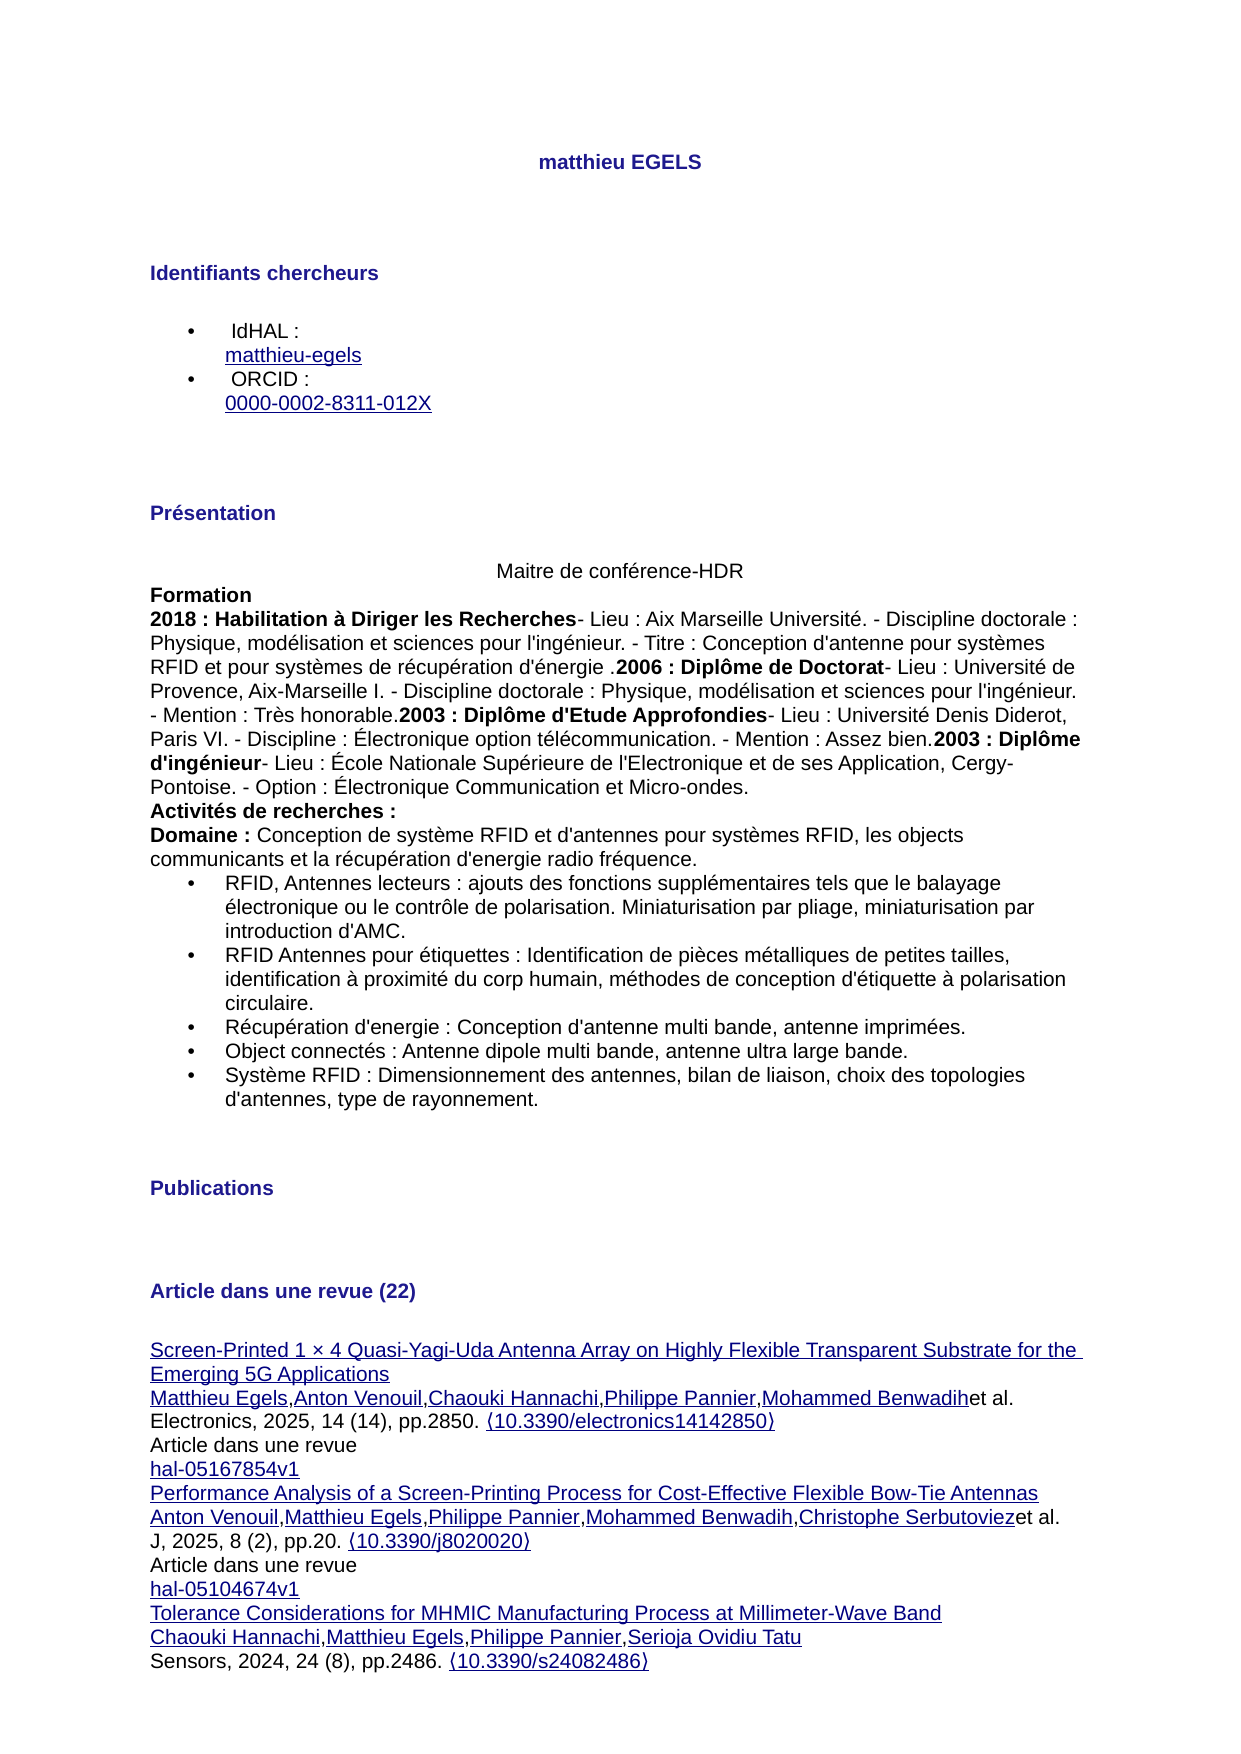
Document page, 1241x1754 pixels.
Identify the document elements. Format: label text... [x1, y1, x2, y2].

subtitle Identifiants chercheurs [150, 260, 1090, 284]
table_cell Tolerance Considerations for MHMIC Manufacturing Process at Millimeter-Wave Band Chaouki Hannachi,Matthieu Egels,Philippe Pannier,Serioja Ovidiu Tatu Sensors, 2024, 24 (8), pp.2486. ⟨10.3390/s24082486⟩ [150, 1601, 1090, 1673]
text Formation [150, 583, 1090, 607]
list Object connectés : Antenne dipole multi bande, antenne ultra large bande. [187, 1038, 1090, 1062]
subtitle Présentation [150, 501, 1090, 525]
table_header Screen-Printed 1 × 4 Quasi-Yagi-Uda Antenna Array on Highly Flexible Transparent Substrate for the Emerging 5G Applications Matthieu Egels,Anton Venouil,Chaouki Hannachi,Philippe Pannier,Mohammed Benwadihet al. Electronics, 2025, 14 (14), pp.2850. ⟨10.3390/electronics14142850⟩ Article dans une revue hal-05167854v1 [150, 1338, 1090, 1481]
list Récupération d'energie : Conception d'antenne multi bande, antenne imprimées. [187, 1014, 1090, 1038]
subtitle Publications [150, 1176, 1090, 1200]
list 0000-0002-8311-012X [187, 391, 1090, 414]
text Domaine : Conception de système RFID et d'antennes pour systèmes RFID, les objects communicants et la récupération d'energie radio fréquence. [150, 823, 1090, 871]
subtitle matthieu EGELS [150, 150, 1090, 174]
list RFID, Antennes lecteurs : ajouts des fonctions supplémentaires tels que le balayage électronique ou le contrôle de polarisation. Miniaturisation par pliage, miniaturisation par introduction d'AMC. [187, 871, 1090, 943]
list matthieu-egels [187, 343, 1090, 367]
table_cell Performance Analysis of a Screen-Printing Process for Cost-Effective Flexible Bow-Tie Antennas Anton Venouil,Matthieu Egels,Philippe Pannier,Mohammed Benwadih,Christophe Serbutoviezet al. J, 2025, 8 (2), pp.20. ⟨10.3390/j8020020⟩ Article dans une revue hal-05104674v1 [150, 1481, 1090, 1601]
list RFID Antennes pour étiquettes : Identification de pièces métalliques de petites tailles, identification à proximité du corp humain, méthodes de conception d'étiquette à polarisation circulaire. [187, 943, 1090, 1014]
text 2018 : Habilitation à Diriger les Recherches- Lieu : Aix Marseille Université. - Discipline doctorale : Physique, modélisation et sciences pour l'ingénieur. - Titre : Conception d'antenne pour systèmes RFID et pour systèmes de récupération d'énergie .2006 : Diplôme de Doctorat- Lieu : Université de Provence, Aix-Marseille I. - Discipline doctorale : Physique, modélisation et sciences pour l'ingénieur. - Mention : Très honorable.2003 : Diplôme d'Etude Approfondies- Lieu : Université Denis Diderot, Paris VI. - Discipline : Électronique option télécommunication. - Mention : Assez bien.2003 : Diplôme d'ingénieur- Lieu : École Nationale Supérieure de l'Electronique et de ses Application, Cergy-Pontoise. - Option : Électronique Communication et Micro-ondes. [150, 607, 1090, 799]
list ORCID : [187, 367, 1090, 391]
subtitle Article dans une revue (22) [150, 1279, 1090, 1303]
subtitle Maitre de conférence-HDR [150, 559, 1090, 583]
list IdHAL : [187, 319, 1090, 343]
list Système RFID : Dimensionnement des antennes, bilan de liaison, choix des topologies d'antennes, type de rayonnement. [187, 1062, 1090, 1110]
text Activités de recherches : [150, 799, 1090, 823]
